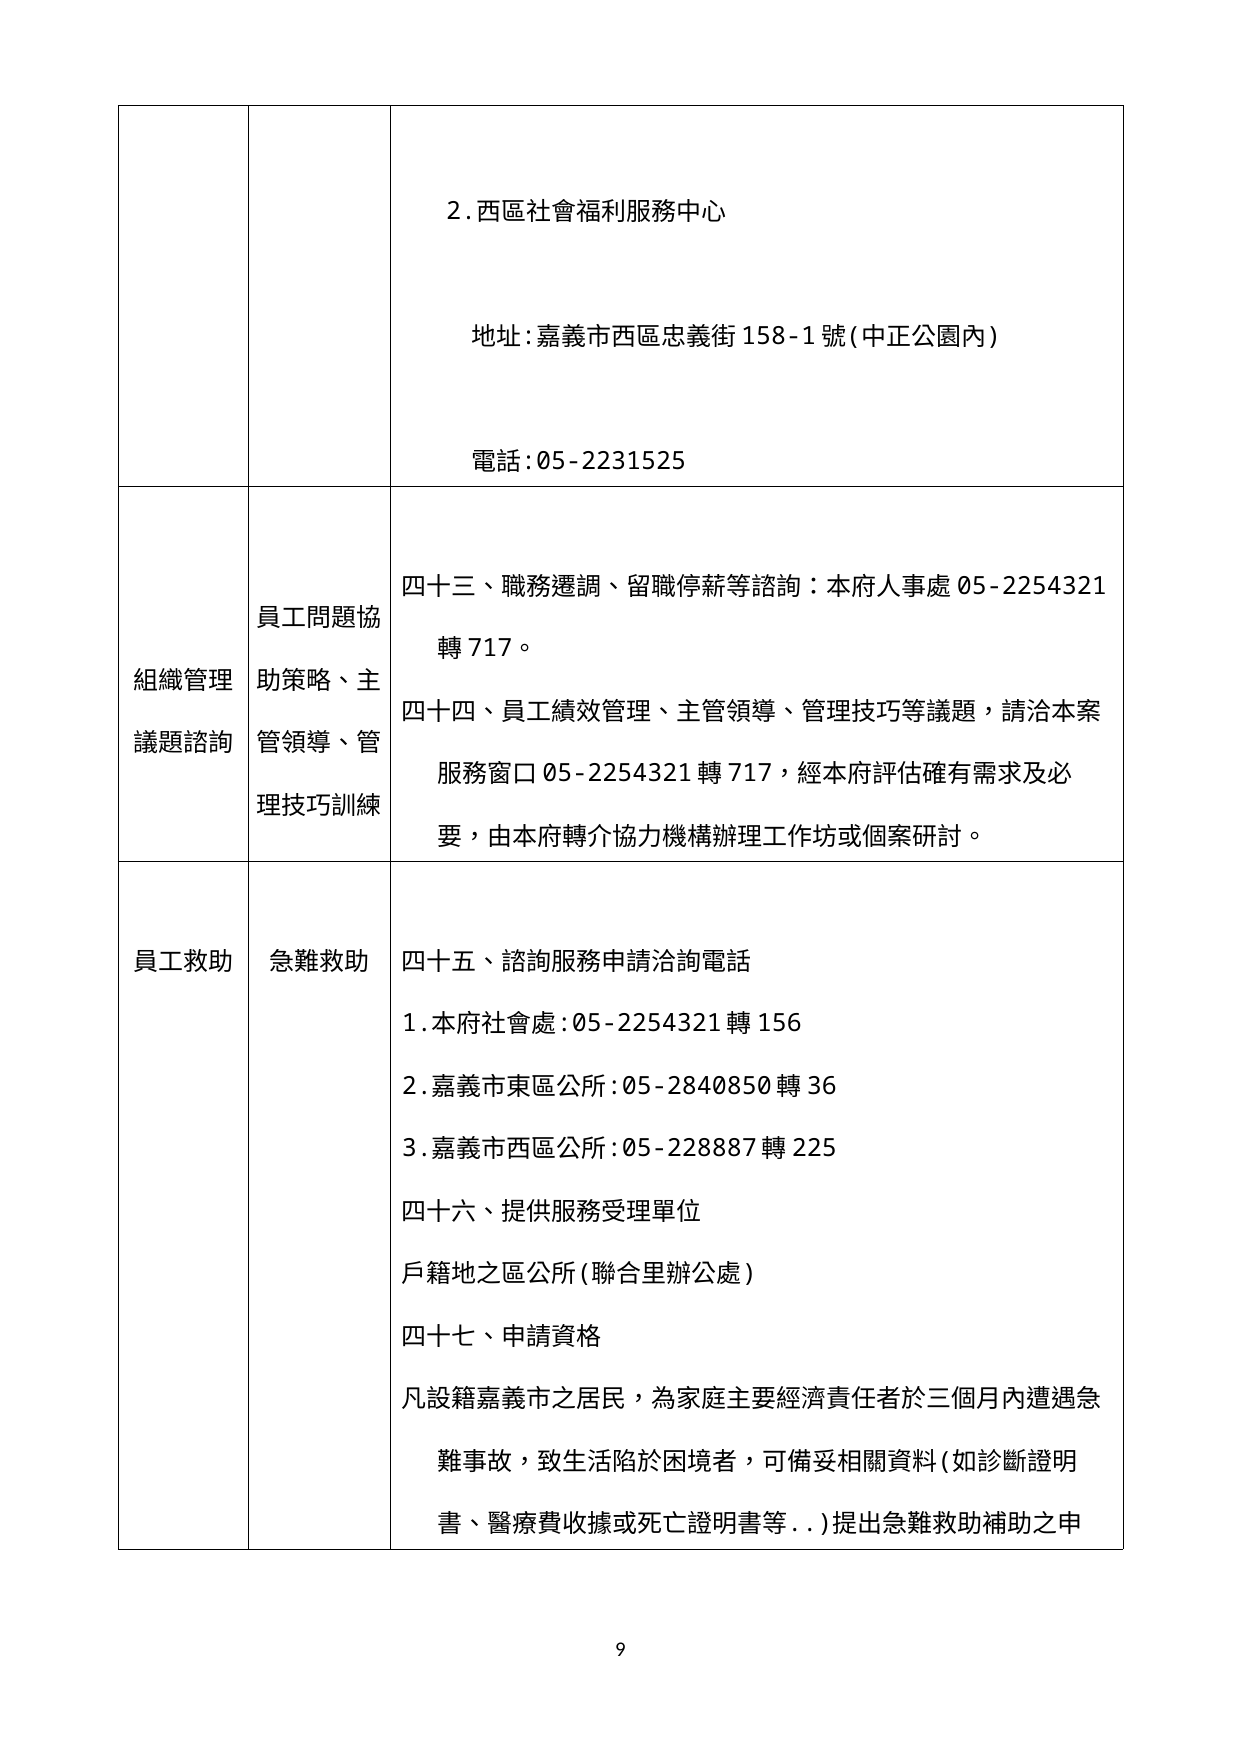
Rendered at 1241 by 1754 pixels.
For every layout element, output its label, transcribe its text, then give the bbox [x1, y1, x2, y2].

table_cell 職務遷調、留職停薪等諮詢：本府人事處05-2254321轉717。 員工績效管理、主管領導、管理技巧等議題，請洽本案服務窗口05-2254321轉717，經本府評估確有需求及必要，由本府轉介協力機構辦理工作坊或個案研討。 [391, 487, 1123, 861]
table_cell 組織管理議題諮詢 [119, 487, 248, 861]
table_cell 2.西區社會福利服務中心 地址:嘉義市西區忠義街158-1號(中正公園內) 電話:05-2231525 [391, 106, 1123, 486]
table_cell [119, 106, 248, 486]
table_cell [249, 106, 390, 486]
table_cell 員工救助 [119, 862, 248, 1549]
table_cell 員工問題協助策略、主管領導、管理技巧訓練 [249, 487, 390, 861]
table_cell 諮詢服務申請洽詢電話 1.本府社會處:05-2254321轉156 2.嘉義市東區公所:05-2840850轉36 3.嘉義市西區公所:05-228887轉225 提供服務受理單位 戶籍地之區公所(聯合里辦公處) 申請資格 凡設籍嘉義市之居民，為家庭主要經濟責任者於三個月內遭遇急難事故，致生活陷於困境者，可備妥相關資料(如診斷證明書、醫療費收據或死亡證明書等..)提出急難救助補助之申請。 [391, 862, 1123, 1549]
table_cell 急難救助 [249, 862, 390, 1549]
